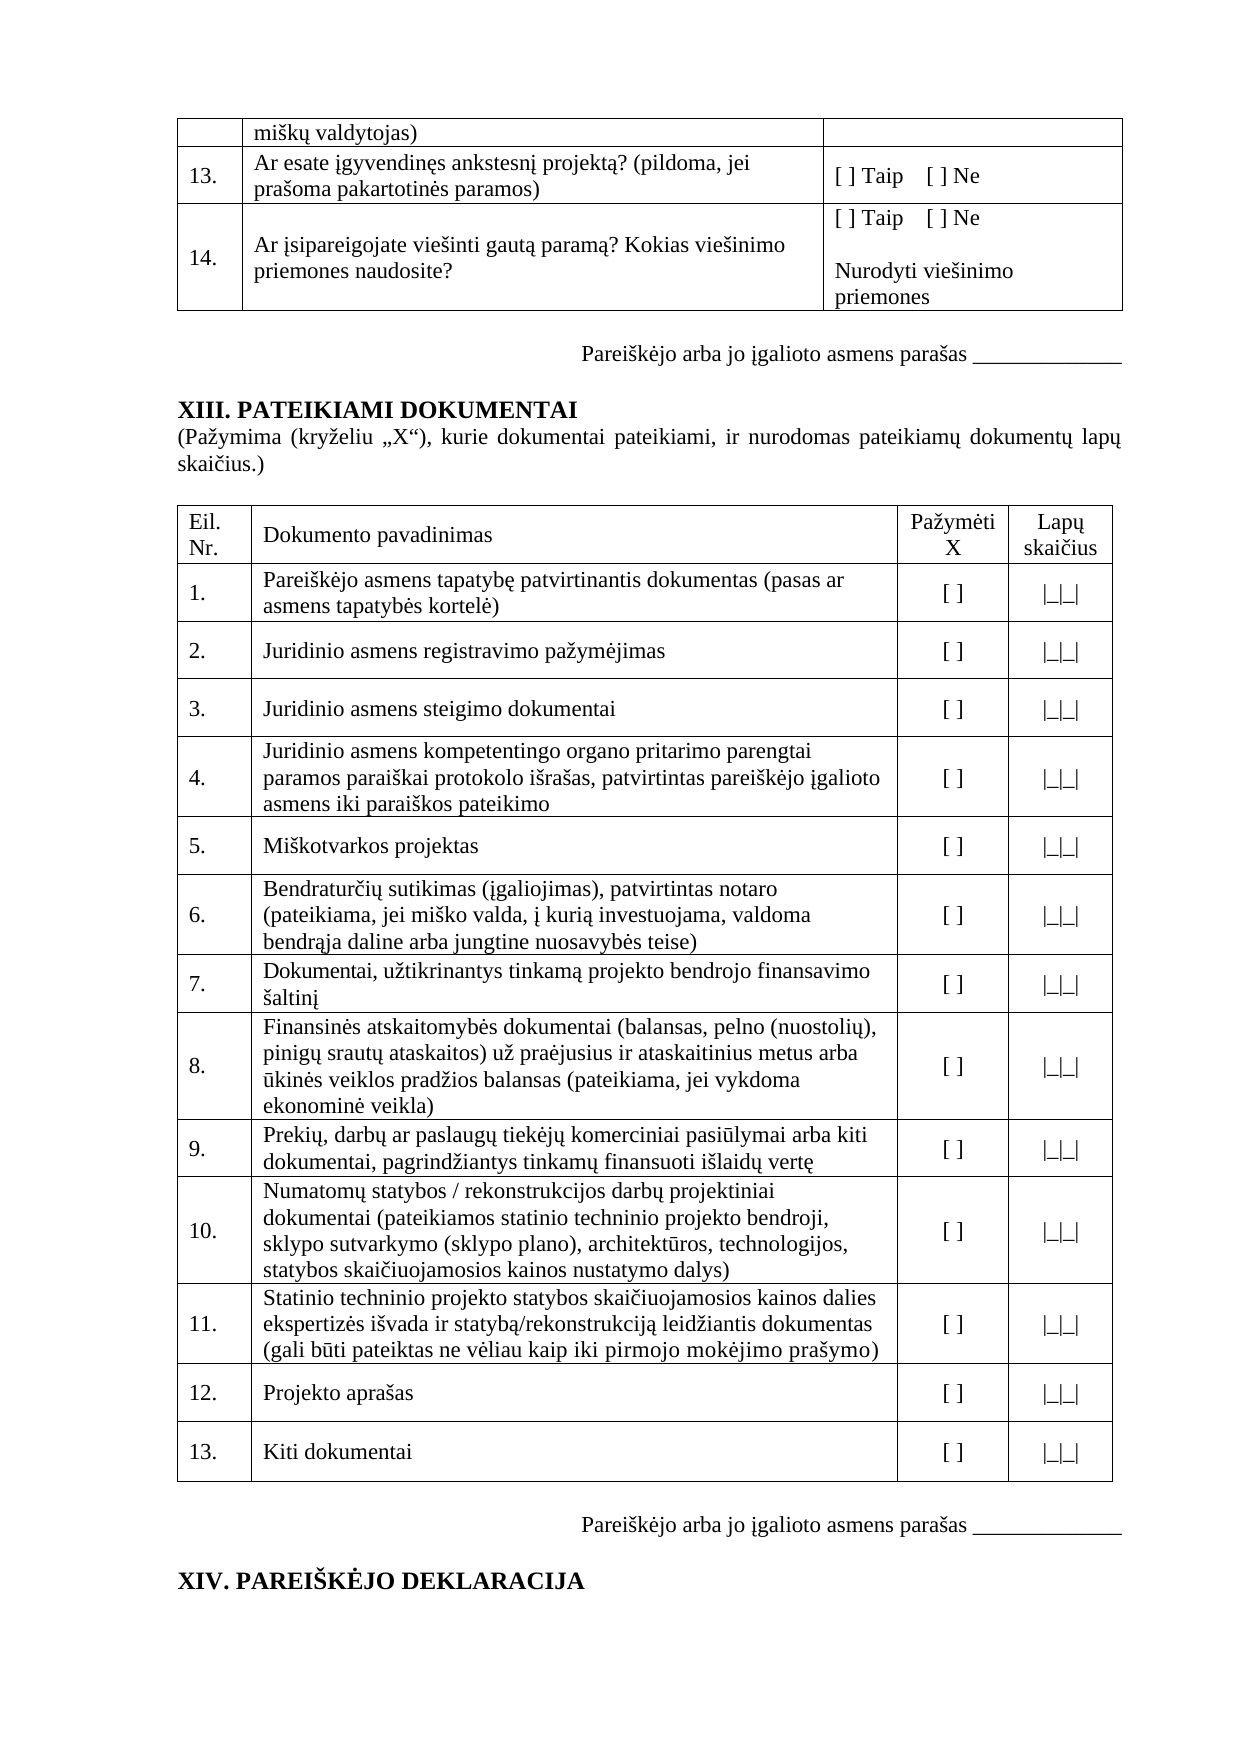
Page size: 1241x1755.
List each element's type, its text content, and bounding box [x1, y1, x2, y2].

table_cell 2. [178, 622, 251, 678]
table_cell 4. [178, 737, 251, 816]
table_header Pažymėti X [898, 506, 1008, 563]
table_cell 7. [178, 955, 251, 1012]
table_cell [ ][] [898, 1284, 1008, 1363]
table_cell 1. [178, 564, 251, 621]
table_cell 6. [178, 875, 251, 954]
table_cell Kiti dokumentai [252, 1422, 897, 1481]
table_cell [178, 119, 242, 146]
table_cell [ ][] [898, 564, 1008, 621]
table_cell 9. [178, 1120, 251, 1176]
table_cell [ ][] [898, 1364, 1008, 1421]
table_cell 14. [178, 204, 242, 310]
table_cell Juridinio asmens kompetentingo organo pritarimo parengtai paramos paraiškai protokolo išrašas, patvirtintas pareiškėjo įgalioto asmens iki paraiškos pateikimo [252, 737, 897, 816]
table_cell 13. [178, 147, 242, 203]
table_cell Finansinės atskaitomybės dokumentai (balansas, pelno (nuostolių), pinigų srautų ataskaitos) už praėjusius ir ataskaitinius metus arba ūkinės veiklos pradžios balansas (pateikiama, jei vykdoma ekonominė veikla) [252, 1013, 897, 1118]
table_header Eil. Nr. [178, 506, 251, 563]
text XIV. PAREIŠKĖJO DEKLARACIJA [177, 1566, 1122, 1594]
table_cell Pareiškėjo asmens tapatybę patvirtinantis dokumentas (pasas ar asmens tapatybės kortelė) [252, 564, 897, 621]
text (Pažymima (kryželiu „X“), kurie dokumentai pateikiami, ir nurodomas pateikiamų dokumentų lapų skaičius.) [177, 423, 1122, 476]
table_cell Numatomų statybos / rekonstrukcijos darbų projektiniai dokumentai (pateikiamos statinio techninio projekto bendroji, sklypo sutvarkymo (sklypo plano), architektūros, technologijos, statybos skaičiuojamosios kainos nustatymo dalys) [252, 1177, 897, 1283]
table_cell Projekto aprašas [252, 1364, 897, 1421]
table_cell 8. [178, 1013, 251, 1118]
table_cell Prekių, darbų ar paslaugų tiekėjų komerciniai pasiūlymai arba kiti dokumentai, pagrindžiantys tinkamų finansuoti išlaidų vertę [252, 1120, 897, 1176]
table_cell miškų valdytojas) [243, 119, 823, 146]
table_cell Miškotvarkos projektas [252, 817, 897, 874]
table_cell Ar įsipareigojate viešinti gautą paramą? Kokias viešinimo priemones naudosite? [243, 204, 823, 310]
table_cell [ ][] [898, 1013, 1008, 1118]
table_cell 5. [178, 817, 251, 874]
table_cell |_|_| [1009, 1284, 1112, 1363]
table_cell |_|_| [1009, 622, 1112, 678]
text XIII. PATEIKIAMi DOKUMENTAI [177, 395, 1122, 423]
table_cell |_|_| [1009, 1422, 1112, 1481]
table_cell 11. [178, 1284, 251, 1363]
table_cell |_|_| [1009, 1177, 1112, 1283]
table_cell Juridinio asmens registravimo pažymėjimas [252, 622, 897, 678]
table_cell [ ][] [898, 1177, 1008, 1283]
table_cell Ar esate įgyvendinęs ankstesnį projektą? (pildoma, jei prašoma pakartotinės paramos) [243, 147, 823, 203]
table_cell |_|_| [1009, 1364, 1112, 1421]
table_cell [ ][] [898, 817, 1008, 874]
text Pareiškėjo arba jo įgalioto asmens parašas _____________ [177, 339, 1122, 366]
text Pareiškėjo arba jo įgalioto asmens parašas _____________ [177, 1511, 1122, 1537]
table_cell [ ][] Taip [ ][] Ne [824, 147, 1122, 203]
table_header Dokumento pavadinimas [252, 506, 897, 563]
table_cell [ ][] Taip [ ][] Ne Nurodyti viešinimo priemones [824, 204, 1122, 310]
table_cell |_|_| [1009, 817, 1112, 874]
table_cell |_|_| [1009, 875, 1112, 954]
table_cell 12. [178, 1364, 251, 1421]
table_cell [ ][] [898, 875, 1008, 954]
table_cell |_|_| [1009, 564, 1112, 621]
table_cell |_|_| [1009, 737, 1112, 816]
table_cell |_|_| [1009, 679, 1112, 736]
table_cell |_|_| [1009, 1013, 1112, 1118]
table_cell Bendraturčių sutikimas (įgaliojimas), patvirtintas notaro (pateikiama, jei miško valda, į kurią investuojama, valdoma bendrąja daline arba jungtine nuosavybės teise) [252, 875, 897, 954]
table_cell [ ][] [898, 955, 1008, 1012]
table_cell [ ][] Taip [ ][] Ne [824, 119, 1122, 146]
table_cell [ ][] [898, 1422, 1008, 1481]
table_cell Statinio techninio projekto statybos skaičiuojamosios kainos dalies ekspertizės išvada ir statybą/rekonstrukciją leidžiantis dokumentas (gali būti pateiktas ne vėliau kaip iki pirmojo mokėjimo prašymo) [252, 1284, 897, 1363]
table_cell |_|_| [1009, 955, 1112, 1012]
table_cell 3. [178, 679, 251, 736]
table_cell [ ][] [898, 737, 1008, 816]
table_cell 13. [178, 1422, 251, 1481]
table_cell 10. [178, 1177, 251, 1283]
table_cell Juridinio asmens steigimo dokumentai [252, 679, 897, 736]
table_cell [ ][] [898, 622, 1008, 678]
table_header Lapų skaičius [1009, 506, 1112, 563]
table_cell Dokumentai, užtikrinantys tinkamą projekto bendrojo finansavimo šaltinį [252, 955, 897, 1012]
table_cell [ ][] [898, 679, 1008, 736]
table_cell [ ][] [898, 1120, 1008, 1176]
table_cell |_|_| [1009, 1120, 1112, 1176]
